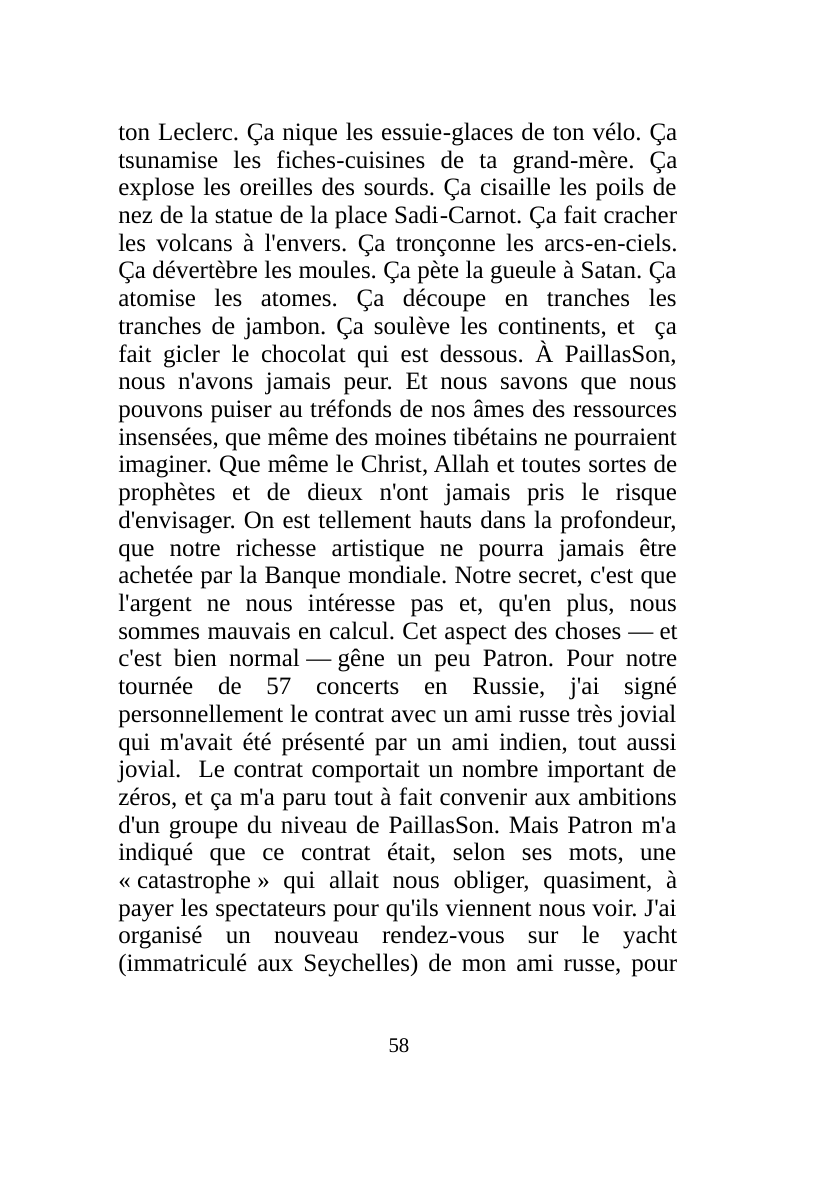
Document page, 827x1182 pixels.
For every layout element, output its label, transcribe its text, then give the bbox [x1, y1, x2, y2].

text ton Leclerc. Ça nique les essuie‑glaces de ton vélo. Ça tsunamise les fiches‑cuisines de ta grand‑mère. Ça explose les oreilles des sourds. Ça cisaille les poils de nez de la statue de la place Sadi‑Carnot. Ça fait cracher les volcans à l'envers. Ça tronçonne les arcs‑en‑ciels. Ça dévertèbre les moules. Ça pète la gueule à Satan. Ça atomise les atomes. Ça découpe en tranches les tranches de jambon. Ça soulève les continents, et ça fait gicler le chocolat qui est dessous. À PaillasSon, nous n'avons jamais peur. Et nous savons que nous pouvons puiser au tréfonds de nos âmes des ressources insensées, que même des moines tibétains ne pourraient imaginer. Que même le Christ, Allah et toutes sortes de prophètes et de dieux n'ont jamais pris le risque d'envisager. On est tellement hauts dans la profondeur, que notre richesse artistique ne pourra jamais être achetée par la Banque mondiale. Notre secret, c'est que l'argent ne nous intéresse pas et, qu'en plus, nous sommes mauvais en calcul. Cet aspect des choses — et c'est bien normal — gêne un peu Patron. Pour notre tournée de 57 concerts en Russie, j'ai signé personnellement le contrat avec un ami russe très jovial qui m'avait été présenté par un ami indien, tout aussi jovial. Le contrat comportait un nombre important de zéros, et ça m'a paru tout à fait convenir aux ambitions d'un groupe du niveau de PaillasSon. Mais Patron m'a indiqué que ce contrat était, selon ses mots, une « catastrophe » qui allait nous obliger, quasiment, à payer les spectateurs pour qu'ils viennent nous voir. J'ai organisé un nouveau rendez‑vous sur le yacht (immatriculé aux Seychelles) de mon ami russe, pour [118, 118, 677, 977]
